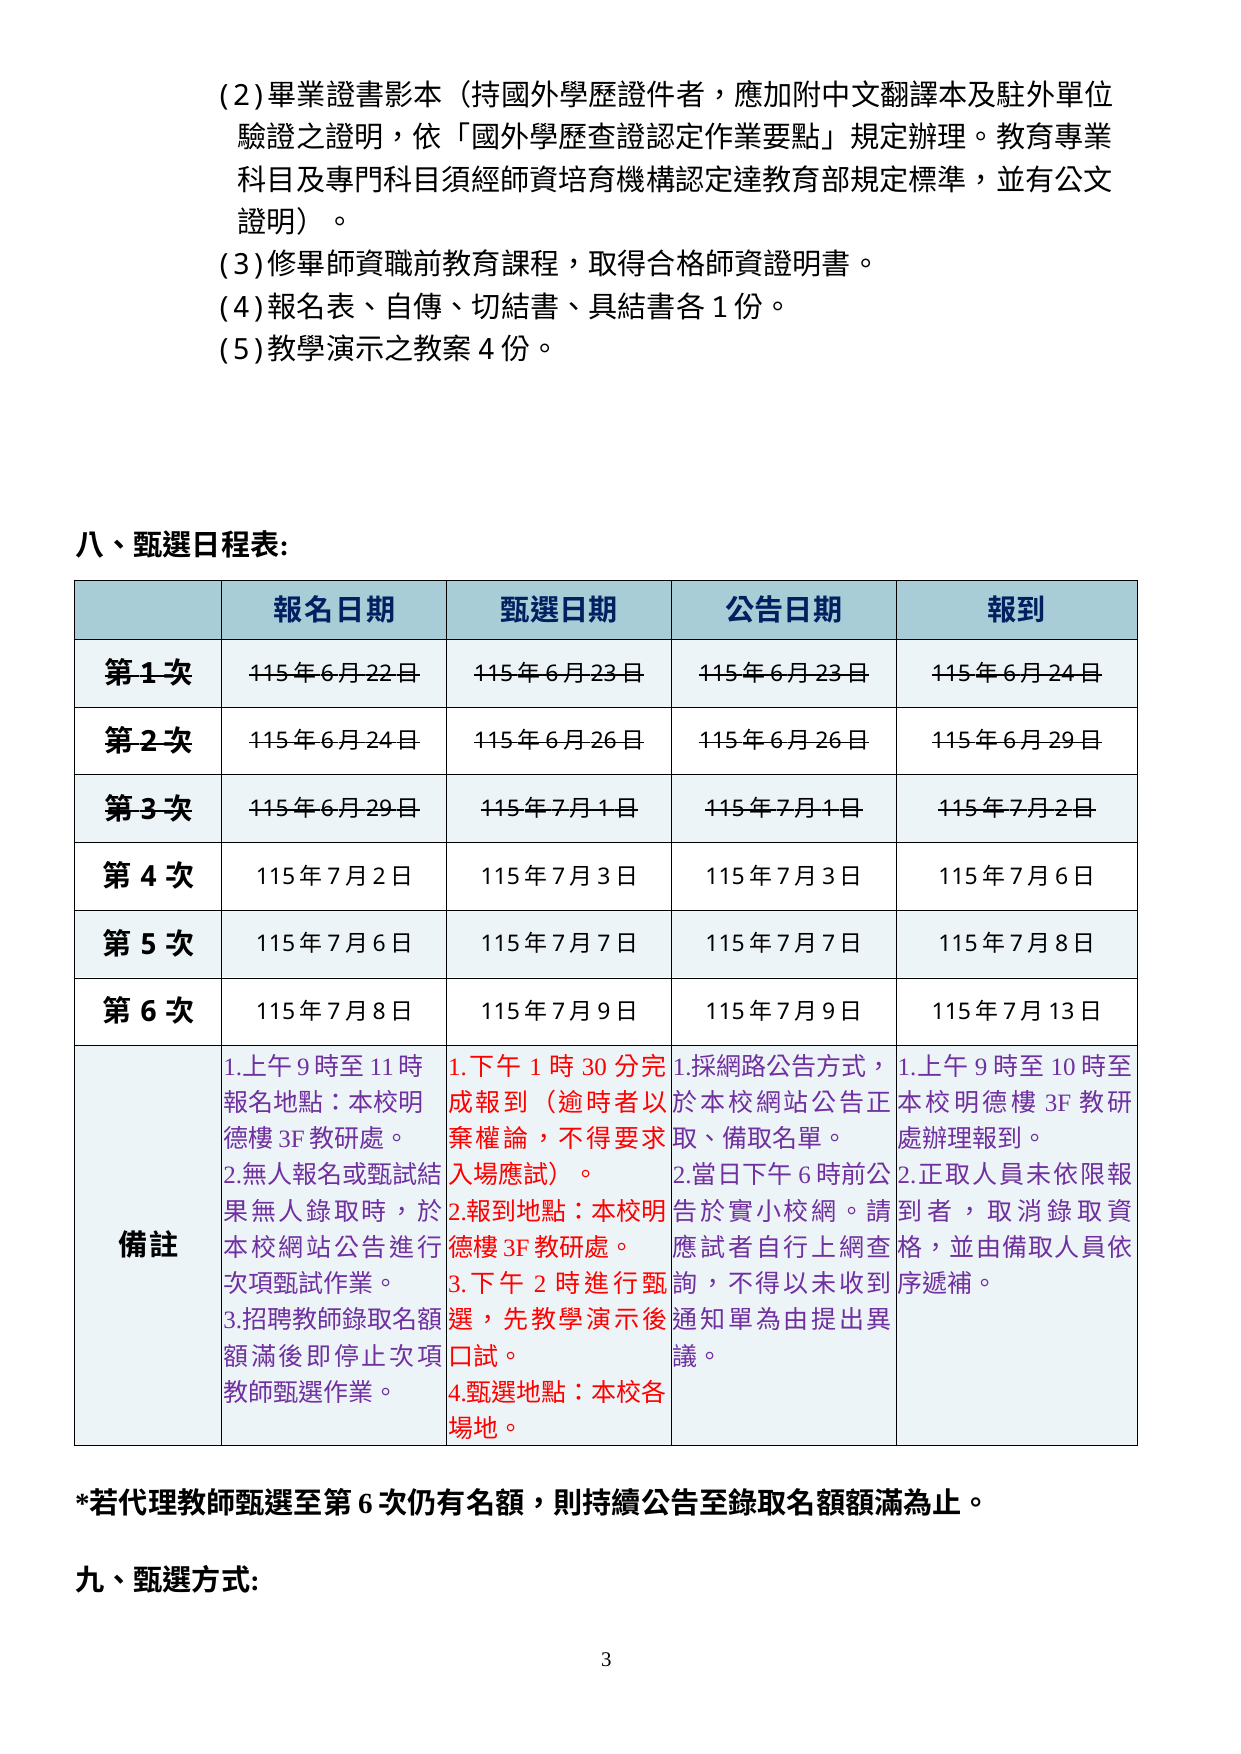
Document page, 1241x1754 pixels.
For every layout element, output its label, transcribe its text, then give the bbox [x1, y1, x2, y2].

table_cell 115年7月3日 [447, 843, 671, 910]
table_header 甄選日期 [447, 581, 671, 639]
table_cell 第3次 [75, 775, 221, 842]
table_header 報名日期 [222, 581, 446, 639]
text 九、甄選方式: [75, 1556, 1137, 1598]
table_cell 第4次 [75, 843, 221, 910]
table_cell 115年7月1日 [447, 775, 671, 842]
table_cell 115年7月7日 [672, 911, 896, 977]
table_cell 115年7月3日 [672, 843, 896, 910]
table_cell 115年6月24日 [222, 708, 446, 774]
table_cell 115年6月29日 [897, 708, 1137, 774]
table_header 報到 [897, 581, 1137, 639]
table_cell 115年7月8日 [897, 911, 1137, 977]
table_cell 1.下午1時30分完成報到（逾時者以棄權論，不得要求入場應試）。 2.報到地點：本校明德樓3F教研處。 3.下午2時進行甄選，先教學演示後口試。 4.甄選地點：本校各場地。 [447, 1046, 671, 1445]
table_header [75, 581, 221, 639]
table_cell 115年7月13日 [897, 979, 1137, 1045]
table_cell 第2次 [75, 708, 221, 774]
table_cell 115年6月24日 [897, 640, 1137, 707]
table_cell 115年6月23日 [447, 640, 671, 707]
table_cell 115年7月6日 [222, 911, 446, 977]
table_cell 第1次 [75, 640, 221, 707]
text (3)修畢師資職前教育課程，取得合格師資證明書。 [75, 241, 1137, 283]
text 八、甄選日程表: [75, 521, 1137, 563]
text (5)教學演示之教案4份。 [75, 326, 1137, 368]
table_cell 115年7月6日 [897, 843, 1137, 910]
table_cell 115年7月2日 [897, 775, 1137, 842]
table_cell 1.上午9時至11時 報名地點：本校明德樓3F教研處。 2.無人報名或甄試結果無人錄取時，於本校網站公告進行次項甄試作業。 3.招聘教師錄取名額額滿後即停止次項教師甄選作業。 [222, 1046, 446, 1445]
table_cell 第6次 [75, 979, 221, 1045]
table_header 公告日期 [672, 581, 896, 639]
table_cell 115年7月1日 [672, 775, 896, 842]
table_cell 115年7月9日 [672, 979, 896, 1045]
table_cell 115年7月9日 [447, 979, 671, 1045]
table_cell 備註 [75, 1046, 221, 1445]
text (4)報名表、自傳、切結書、具結書各1份。 [75, 283, 1137, 326]
table_cell 115年7月8日 [222, 979, 446, 1045]
table_cell 第5次 [75, 911, 221, 977]
table_cell 115年6月26日 [672, 708, 896, 774]
table_cell 115年6月26日 [447, 708, 671, 774]
text *若代理教師甄選至第6次仍有名額，則持續公告至錄取名額額滿為止。 [75, 1480, 1137, 1522]
text (2)畢業證書影本（持國外學歷證件者，應加附中文翻譯本及駐外單位驗證之證明，依「國外學歷查證認定作業要點」規定辦理。教育專業科目及專門科目須經師資培育機構認定達教育部規定標準，並有公文證明）。 [75, 72, 1137, 241]
table_cell 115年7月2日 [222, 843, 446, 910]
table_cell 115年6月23日 [672, 640, 896, 707]
table_cell 115年6月29日 [222, 775, 446, 842]
table_cell 115年6月22日 [222, 640, 446, 707]
table_cell 1.採網路公告方式，於本校網站公告正取、備取名單。 2.當日下午6時前公告於實小校網。請應試者自行上網查詢，不得以未收到通知單為由提出異議。 [672, 1046, 896, 1445]
table_cell 1.上午9時至10時至本校明德樓3F教研處辦理報到。 2.正取人員未依限報到者，取消錄取資格，並由備取人員依序遞補。 [897, 1046, 1137, 1445]
table_cell 115年7月7日 [447, 911, 671, 977]
